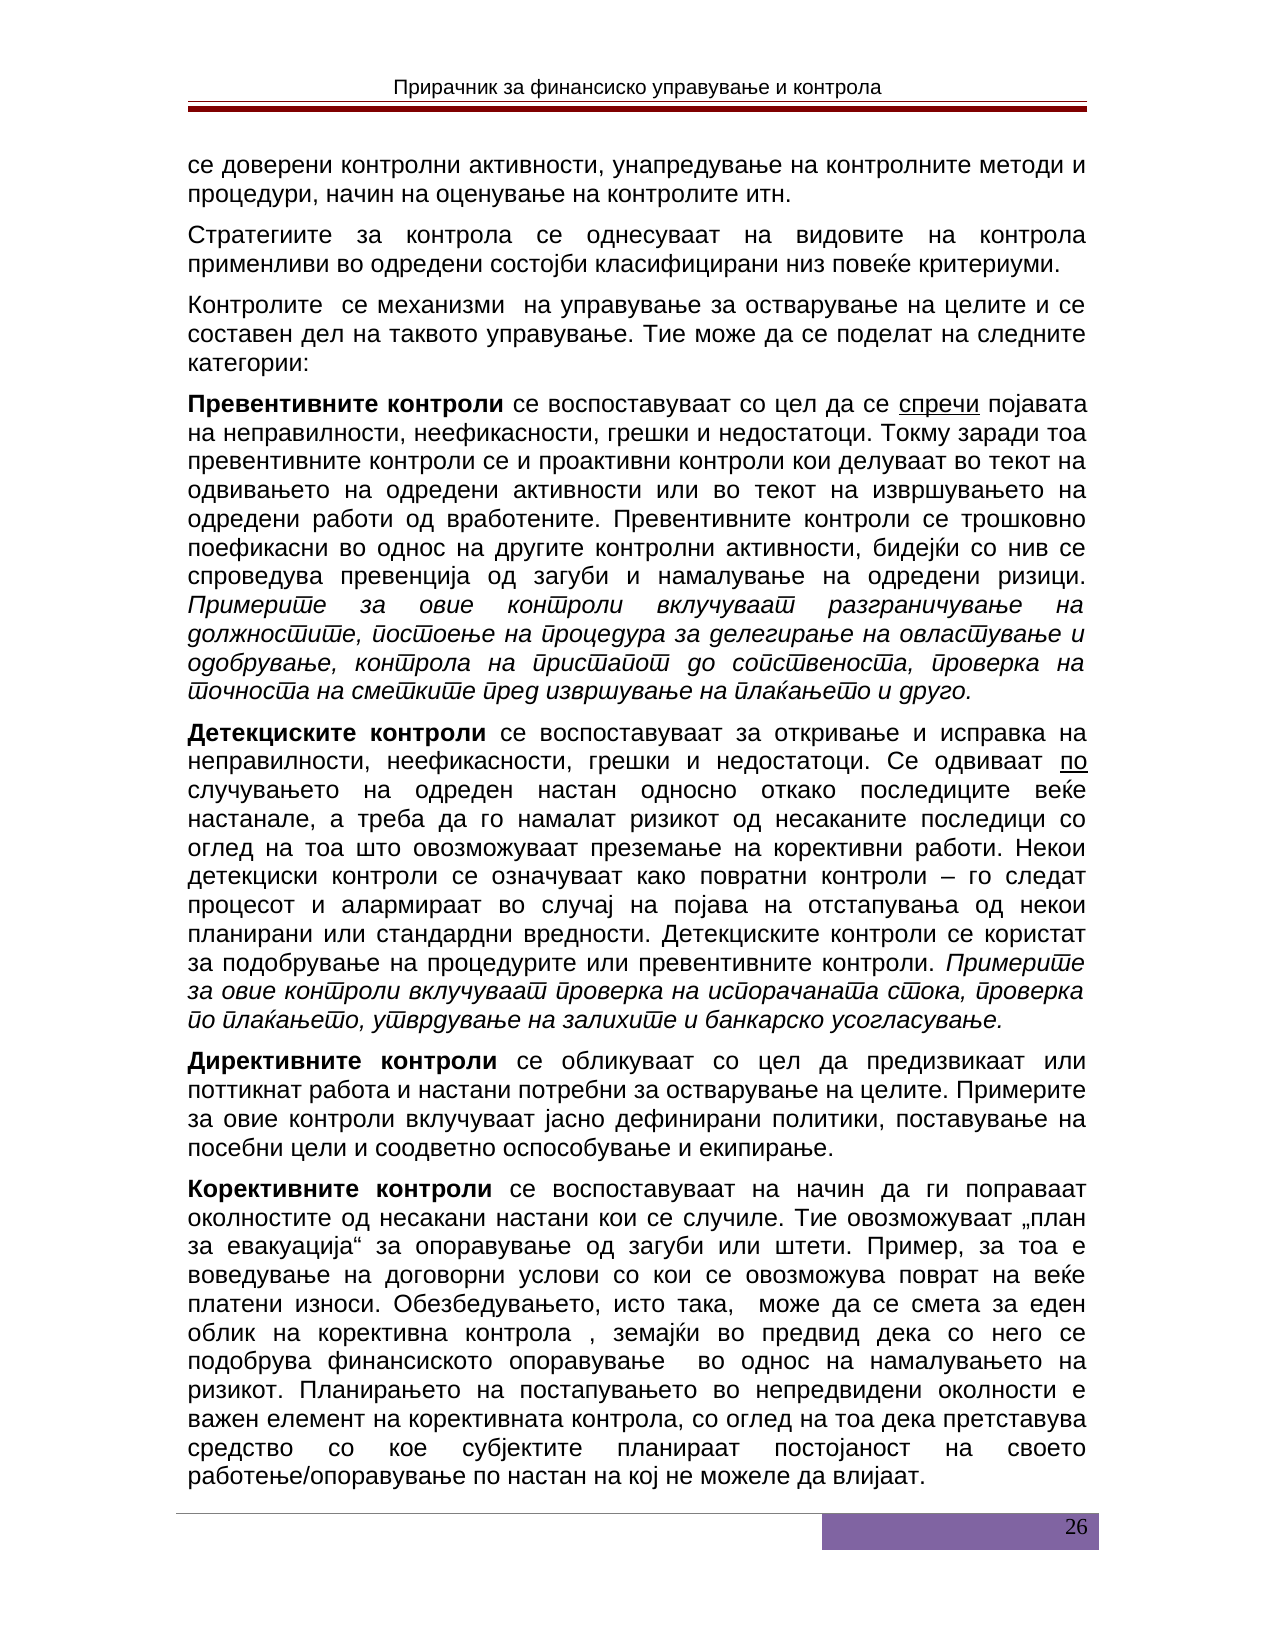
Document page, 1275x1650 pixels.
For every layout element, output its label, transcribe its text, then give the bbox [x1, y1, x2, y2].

text Директивните контроли се обликуваат со цел да предизвикаат или поттикнат работа и настани потребни за остварување на целите. Примерите за овие контроли вклучуваат јасно дефинирани политики, поставување на посебни цели и соодветно оспособување и екипирање. [187, 1046, 1087, 1161]
text се доверени контролни активности, унапредување на контролните методи и процедури, начин на оценување на контролите итн. [187, 150, 1087, 207]
text Стратегиите за контрола се однесуваат на видовите на контрола применливи во одредени состојби класифицирани низ повеќе критериуми. [187, 220, 1087, 277]
text Превентивните контроли се воспоставуваат со цел да се спречи појавата на неправилности, неефикасности, грешки и недостатоци. Токму заради тоа превентивните контроли се и проактивни контроли кои делуваат во текот на одвивањето на одредени активности или во текот на извршувањето на одредени работи од вработените. Превентивните контроли се трошковно поефикасни во однос на другите контролни активности, бидејќи со нив се спроведува превенција од загуби и намалување на одредени ризици. Примерите за овие контроли вклучуваат разграничување на должностите, постоење на процедура за делегирање на овластување и одобрување, контрола на пристапот до сопственоста, проверка на точноста на сметките пред извршување на плаќањето и друго. [187, 389, 1087, 705]
text Контролите се механизми на управување за остварување на целите и се составен дел на таквото управување. Тие може да се поделат на следните категории: [187, 290, 1087, 376]
text Детекциските контроли се воспоставуваат за откривање и исправка на неправилности, неефикасности, грешки и недостатоци. Се одвиваат по случувањето на одреден настан односно откако последиците веќе настанале, а треба да го намалат ризикот од несаканите последици со оглед на тоа што овозможуваат преземање на корективни работи. Некои детекциски контроли се означуваат како повратни контроли – го следат процесот и алармираат во случај на појава на отстапувања од некои планирани или стандардни вредности. Детекциските контроли се користат за подобрување на процедурите или превентивните контроли. Примерите за овие контроли вклучуваат проверка на испорачаната стока, проверка по плаќањето, утврдување на залихите и банкарско усогласување. [187, 717, 1087, 1034]
text Корективните контроли се воспоставуваат на начин да ги поправаат околностите од несакани настани кои се случиле. Тие овозможуваат „план за евакуација“ за опоравување од загуби или штети. Пример, за тоа е воведување на договорни услови со кои се овозможува поврат на веќе платени износи. Обезбедувањето, исто така, може да се смета за еден облик на корективна контрола , земајќи во предвид дека со него се подобрува финансиското опоравување во однос на намалувањето на ризикот. Планирањето на постапувањето во непредвидени околности е важен елемент на корективната контрола, со оглед на тоа дека претставува средство со кое субјектите планираат постојаност на своето работење/опоравување по настан на кој не можеле да влијаат. [187, 1174, 1087, 1490]
